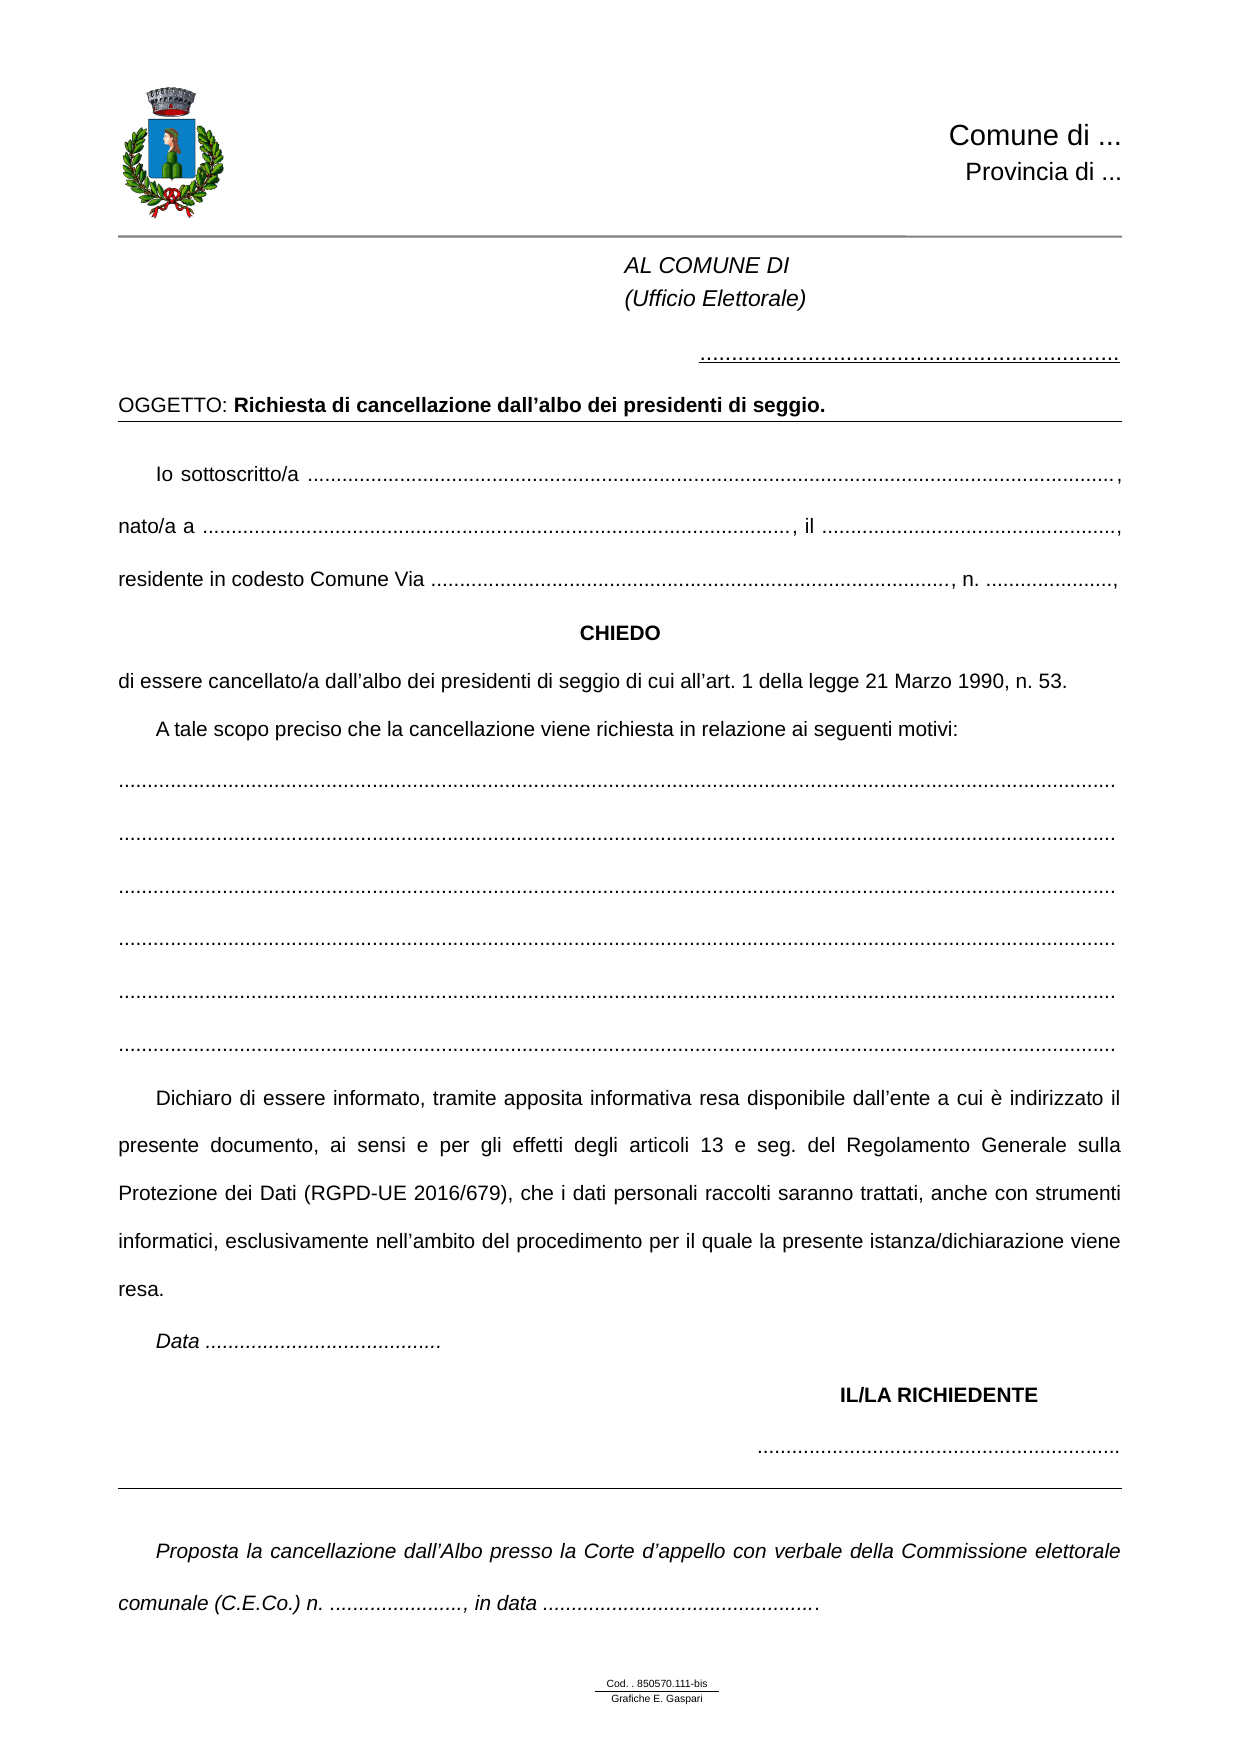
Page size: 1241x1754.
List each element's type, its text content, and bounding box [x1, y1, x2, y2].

subtitle AL COMUNE DI [624, 252, 1122, 278]
picture [122, 87, 224, 219]
text OGGETTO: Richiesta di cancellazione dall’albo dei presidenti di seggio. [118, 393, 1122, 421]
text ............................................................................................................................................................................. ............................................................................................................................................................................. ............................................................................................................................................................................. ............................................................................................................................................................................. ............................................................................................................................................................................. ............................................................................................................................................................................. [118, 764, 1122, 1057]
text Dichiaro di essere informato, tramite apposita informativa resa disponibile dall’ente a cui è indirizzato il presente documento, ai sensi e per gli effetti degli articoli 13 e seg. del Regolamento Generale sulla Protezione dei Dati (RGPD-UE 2016/679), che i dati personali raccolti saranno trattati, anche con strumenti informatici, esclusivamente nell’ambito del procedimento per il quale la presente istanza/dichiarazione viene resa. [118, 1085, 1122, 1301]
subtitle CHIEDO [118, 621, 1122, 644]
text Comune di ... [224, 118, 1122, 152]
text A tale scopo preciso che la cancellazione viene richiesta in relazione ai seguenti motivi: [118, 716, 1122, 740]
text ............................................................... [756, 1430, 1122, 1459]
text .................................................................. [624, 337, 1122, 366]
subtitle IL/LA RICHIEDENTE [756, 1382, 1122, 1406]
text Proposta la cancellazione dall’Albo presso la Corte d’appello con verbale della Commissione elettorale comunale (C.E.Co.) n. ......................., in data ................................................ [118, 1536, 1122, 1616]
text di essere cancellato/a dall’albo dei presidenti di seggio di cui all’art. 1 della legge 21 Marzo 1990, n. 53. [118, 668, 1122, 692]
text Io sottoscritto/a ............................................................................................................................................, nato/a a ......................................................................................................, il ..................................................., residente in codesto Comune Via .........................................................................................., n. ......................, [118, 458, 1122, 592]
text Data ......................................... [118, 1325, 1122, 1354]
text Provincia di ... [224, 157, 1122, 185]
text (Ufficio Elettorale) [624, 285, 1122, 311]
